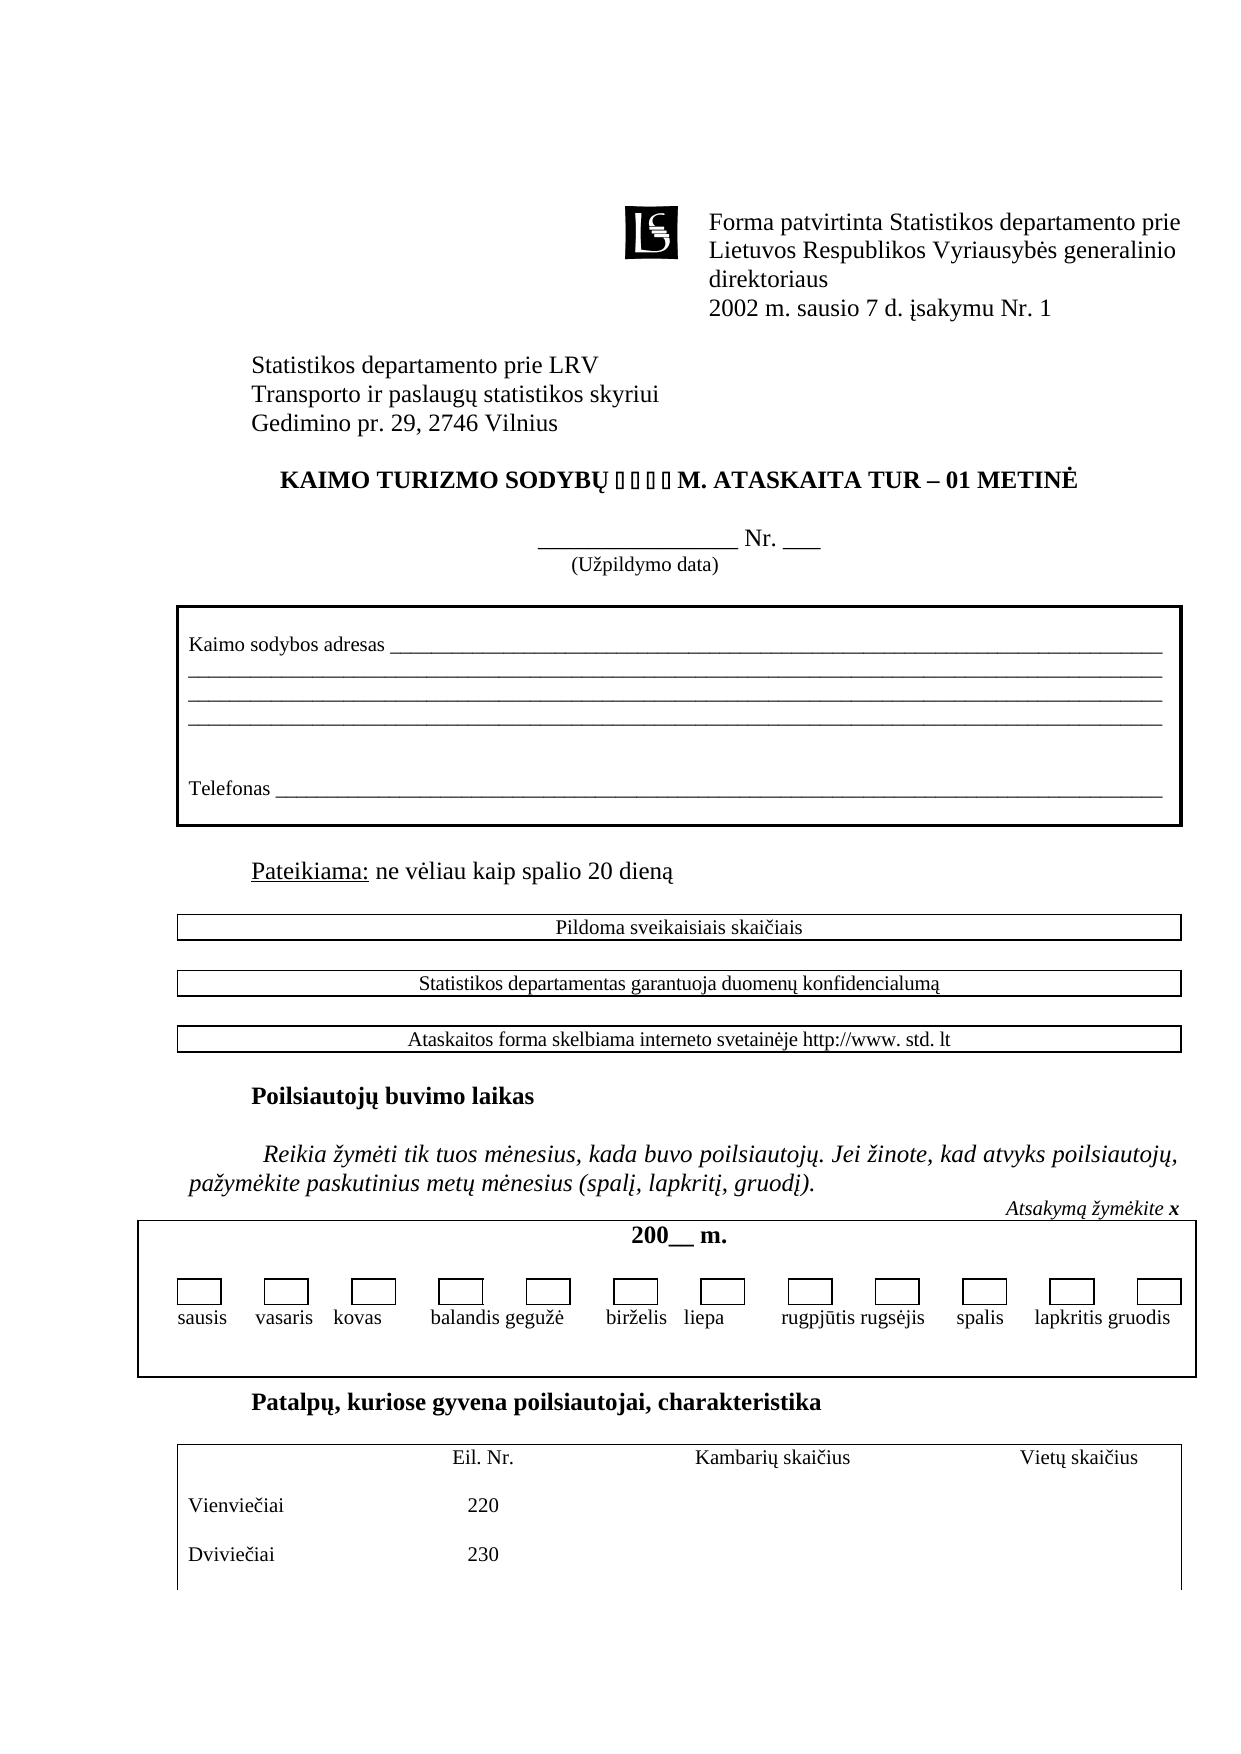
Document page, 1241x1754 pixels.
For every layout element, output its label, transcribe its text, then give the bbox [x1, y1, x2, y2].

text Pateikiama: ne vėliau kaip spalio 20 dieną [177, 856, 1181, 885]
text kaimo turizmo sodybų     m. ataskaita tur – 01 metinė [177, 465, 1181, 494]
table_header Pildoma sveikaisiais skaičiais [178, 915, 1180, 939]
text Patalpų, kuriose gyvena poilsiautojai, charakteristika [177, 1387, 1181, 1415]
table_cell [534, 1469, 670, 1493]
text ________________ Nr. ___ [177, 523, 1181, 552]
table_header Kambarių skaičius [670, 1445, 874, 1469]
table_header Kaimo sodybos adresas Telefonas [179, 608, 1179, 824]
text Transporto ir paslaugų statistikos skyriui [177, 379, 1181, 408]
table_cell [875, 1566, 977, 1589]
table_cell [670, 1518, 874, 1541]
text Forma patvirtinta Statistikos departamento prie [679, 207, 1187, 235]
text Gedimino pr. 29, 2746 Vilnius [177, 408, 1181, 437]
table_cell [178, 1518, 432, 1541]
text [177, 207, 625, 235]
table_cell [432, 1469, 534, 1493]
table_cell 220 [432, 1493, 534, 1517]
table_cell [977, 1469, 1181, 1493]
table_header Eil. Nr. [432, 1445, 534, 1469]
table_header Statistikos departamentas garantuoja duomenų konfidencialumą [178, 971, 1180, 995]
table_cell [875, 1518, 977, 1541]
table_cell [977, 1566, 1181, 1589]
table_cell [670, 1469, 874, 1493]
text direktoriaus [177, 264, 1187, 293]
table_cell [875, 1469, 977, 1493]
table_cell [178, 1566, 432, 1589]
table_header Ataskaitos forma skelbiama interneto svetainėje http://www. std. lt [178, 1027, 1180, 1051]
table_cell [977, 1493, 1181, 1517]
table_cell [534, 1493, 670, 1517]
table_cell [977, 1518, 1181, 1541]
table_header [534, 1445, 670, 1469]
table_cell Dviviečiai [178, 1541, 432, 1566]
table_cell [875, 1493, 977, 1517]
text Reikia žymėti tik tuos mėnesius, kada buvo poilsiautojų. Jei žinote, kad atvyks poilsiautojų, pažymėkite paskutinius metų mėnesius (spalį, lapkritį, gruodį). [189, 1139, 1181, 1196]
table_cell [977, 1541, 1181, 1566]
table_cell Vienviečiai [178, 1493, 432, 1517]
text Lietuvos Respublikos Vyriausybės generalinio [679, 235, 1187, 264]
table_cell [432, 1518, 534, 1541]
text Atsakymą žymėkite x [177, 1196, 1181, 1220]
table_cell [670, 1541, 874, 1566]
text (Užpildymo data) [177, 552, 1181, 576]
table_header [875, 1445, 977, 1469]
table_cell [178, 1469, 432, 1493]
table_cell [432, 1566, 534, 1589]
table_cell [875, 1541, 977, 1566]
text [177, 235, 625, 264]
text Statistikos departamento prie LRV [177, 350, 1181, 379]
table_header [178, 1445, 432, 1469]
table_cell [670, 1493, 874, 1517]
text 2002 m. sausio 7 d. įsakymu Nr. 1 [177, 293, 1187, 322]
table_cell [534, 1518, 670, 1541]
text Poilsiautojų buvimo laikas [177, 1081, 1181, 1110]
table_cell [534, 1541, 670, 1566]
table_cell [670, 1566, 874, 1589]
table_cell 230 [432, 1541, 534, 1566]
table_header Vietų skaičius [977, 1445, 1181, 1469]
table_cell [534, 1566, 670, 1589]
